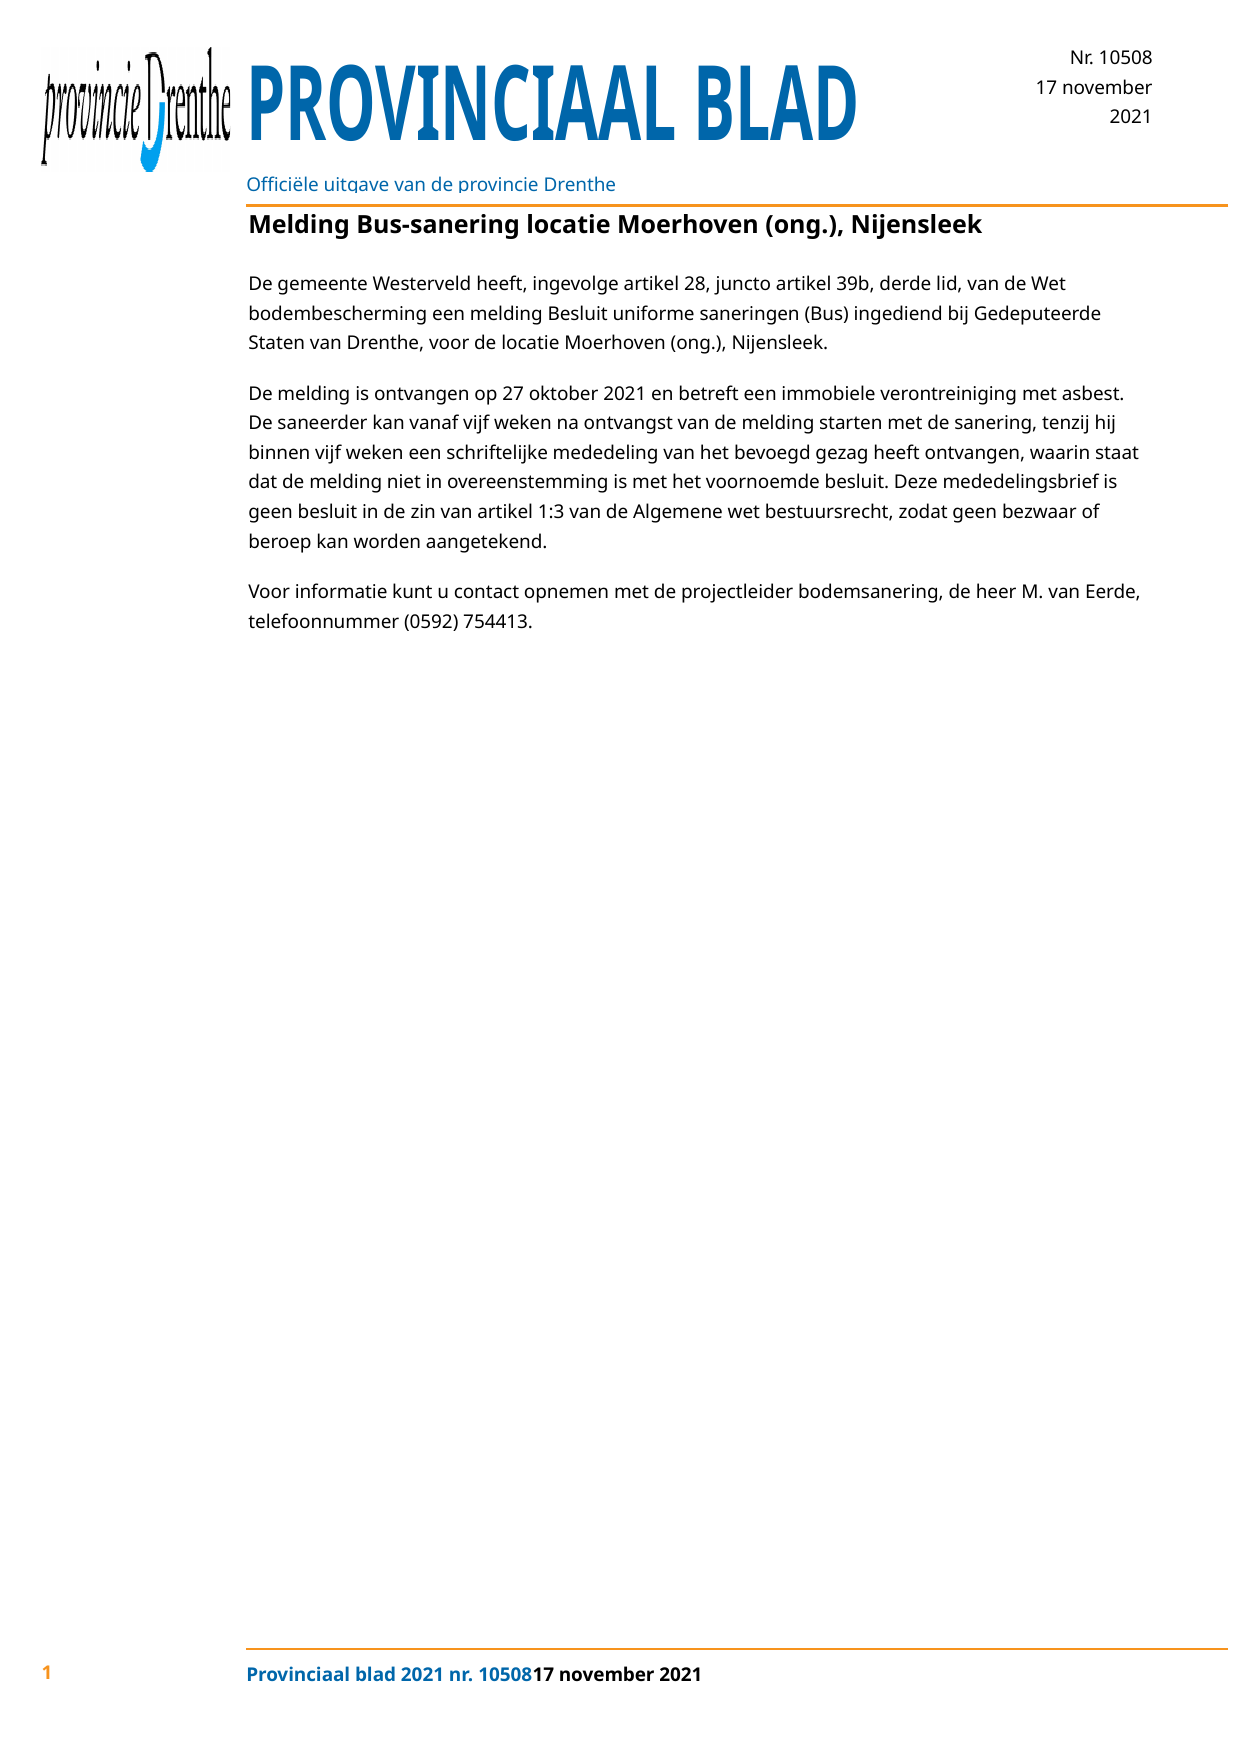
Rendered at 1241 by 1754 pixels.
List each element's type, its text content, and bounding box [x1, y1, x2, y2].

text De gemeente Westerveld heeft, ingevolge artikel 28, juncto artikel 39b, derde lid, van de Wet bodembescherming een melding Besluit uniforme saneringen (Bus) ingediend bij Gedeputeerde Staten van Drenthe, voor de locatie Moerhoven (ong.), Nijensleek. [248, 270, 1152, 355]
text Melding Bus-sanering locatie Moerhoven (ong.), Nijensleek [248, 207, 1152, 241]
text De melding is ontvangen op 27 oktober 2021 en betreft een immobiele verontreiniging met asbest. De saneerder kan vanaf vijf weken na ontvangst van de melding starten met de sanering, tenzij hij binnen vijf weken een schriftelijke mededeling van het bevoegd gezag heeft ontvangen, waarin staat dat de melding niet in overeenstemming is met het voornoemde besluit. Deze mededelingsbrief is geen besluit in de zin van artikel 1:3 van de Algemene wet bestuursrecht, zodat geen bezwaar of beroep kan worden aangetekend. [248, 380, 1152, 553]
picture [41, 47, 231, 172]
text Voor informatie kunt u contact opnemen met de projectleider bodemsanering, de heer M. van Eerde, telefoonnummer (0592) 754413. [248, 578, 1152, 633]
